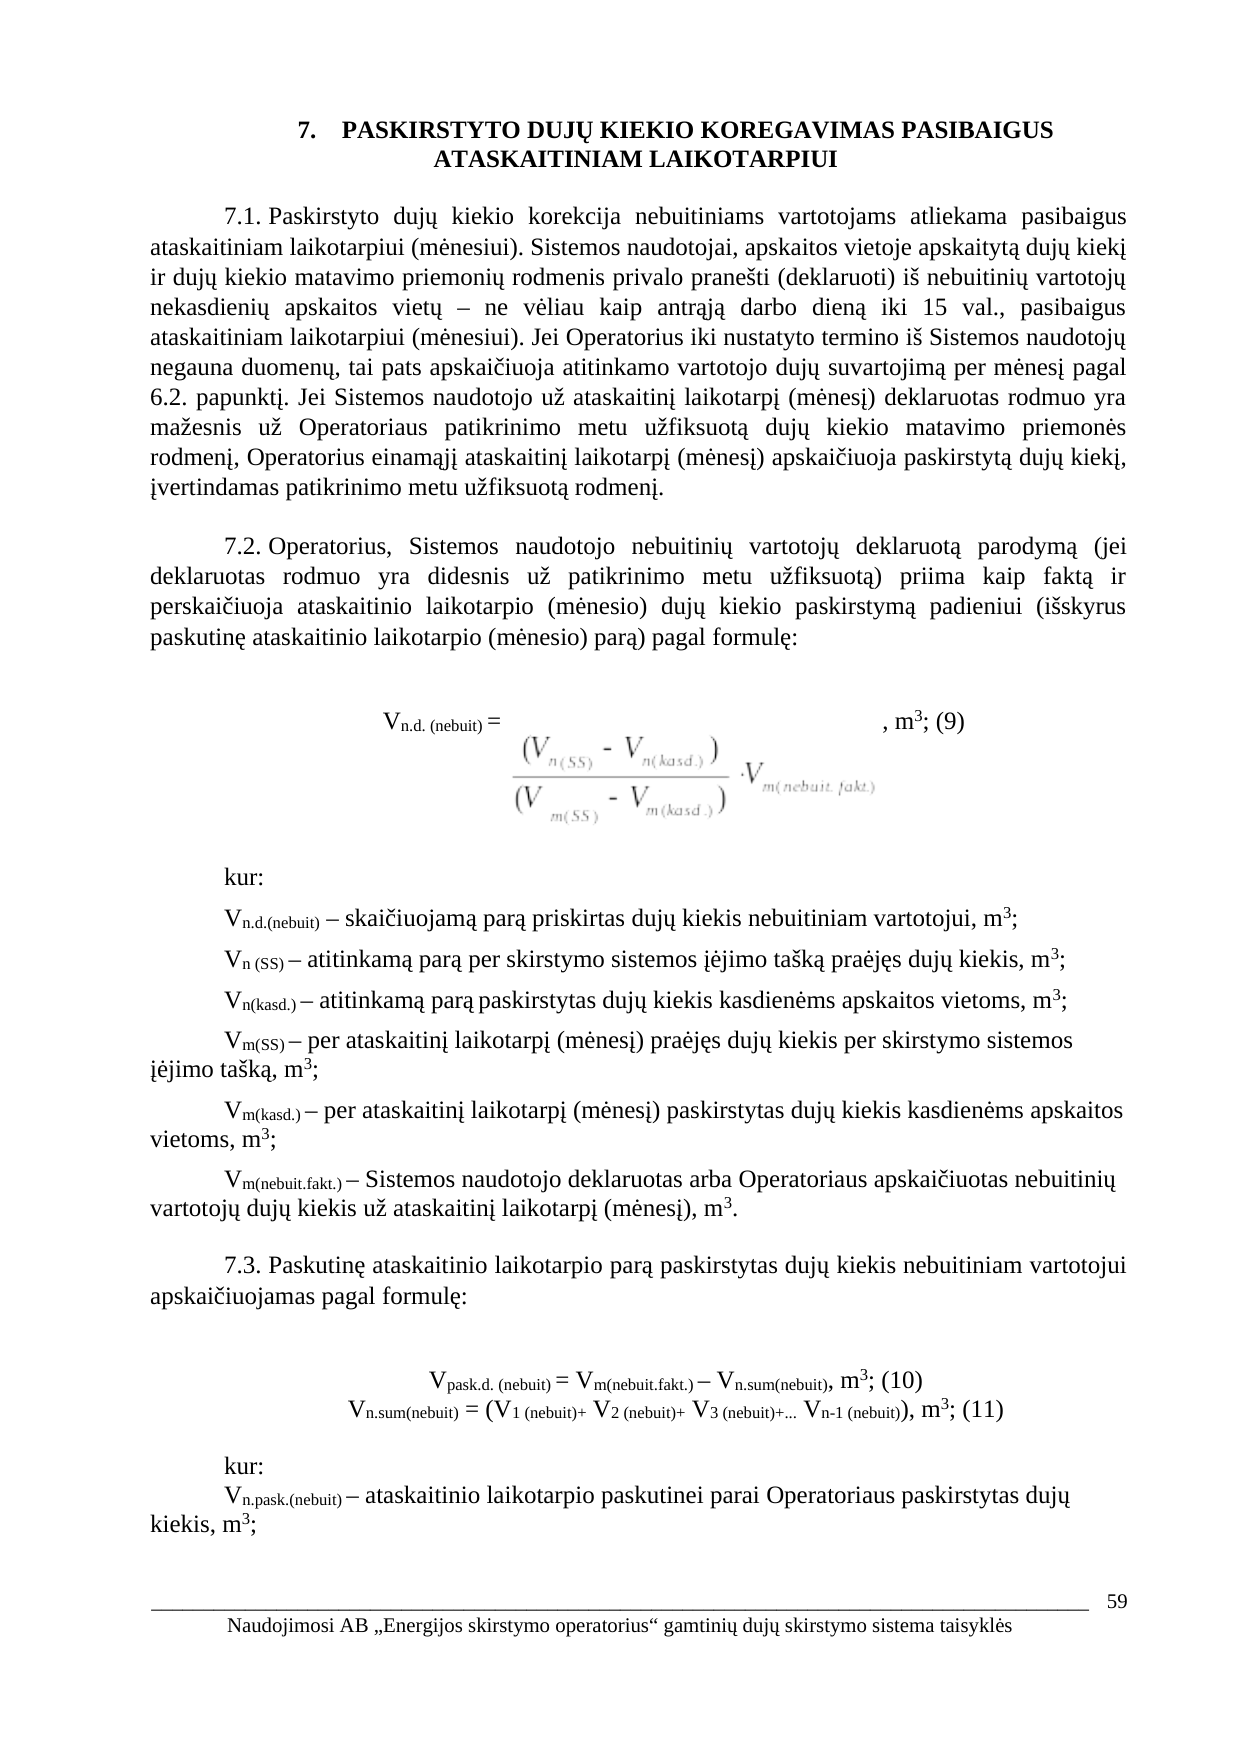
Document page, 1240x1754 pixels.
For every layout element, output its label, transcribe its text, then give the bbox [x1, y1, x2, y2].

text kur: [150, 862, 1127, 891]
text 7.1. Paskirstyto dujų kiekio korekcija nebuitiniams vartotojams atliekama pasibaigus ataskaitiniam laikotarpiui (mėnesiui). Sistemos naudotojai, apskaitos vietoje apskaitytą dujų kiekį ir dujų kiekio matavimo priemonių rodmenis privalo pranešti (deklaruoti) iš nebuitinių vartotojų nekasdienių apskaitos vietų – ne vėliau kaip antrąją darbo dieną iki 15 val., pasibaigus ataskaitiniam laikotarpiui (mėnesiui). Jei Operatorius iki nustatyto termino iš Sistemos naudotojų negauna duomenų, tai pats apskaičiuoja atitinkamo vartotojo dujų suvartojimą per mėnesį pagal 6.2. papunktį. Jei Sistemos naudotojo už ataskaitinį laikotarpį (mėnesį) deklaruotas rodmuo yra mažesnis už Operatoriaus patikrinimo metu užfiksuotą dujų kiekio matavimo priemonės rodmenį, Operatorius einamąjį ataskaitinį laikotarpį (mėnesį) apskaičiuoja paskirstytą dujų kiekį, įvertindamas patikrinimo metu užfiksuotą rodmenį. [150, 201, 1127, 501]
text Vn.d.(nebuit) – skaičiuojamą parą priskirtas dujų kiekis nebuitiniam vartotojui, m3; [150, 903, 1127, 932]
text Vn.pask.(nebuit) – ataskaitinio laikotarpio paskutinei parai Operatoriaus paskirstytas dujų kiekis, m3; [150, 1480, 1127, 1537]
text Vpask.d. (nebuit) = Vm(nebuit.fakt.) – Vn.sum(nebuit), m3; (10) [150, 1365, 1127, 1394]
text Vn.sum(nebuit) = (V1 (nebuit)+ V2 (nebuit)+ V3 (nebuit)+... Vn-1 (nebuit)), m3; (11) [150, 1394, 1127, 1422]
text Vm(SS) – per ataskaitinį laikotarpį (mėnesį) praėjęs dujų kiekis per skirstymo sistemos įėjimo tašką, m3; [150, 1025, 1127, 1083]
text Vn.d. (nebuit) = , m3; (9) [150, 706, 1127, 834]
text Vm(kasd.) – per ataskaitinį laikotarpį (mėnesį) paskirstytas dujų kiekis kasdienėms apskaitos vietoms, m3; [150, 1095, 1127, 1152]
text Vn(kasd.) – atitinkamą parą paskirstytas dujų kiekis kasdienėms apskaitos vietoms, m3; [150, 985, 1127, 1013]
text Vm(nebuit.fakt.) – Sistemos naudotojo deklaruotas arba Operatoriaus apskaičiuotas nebuitinių vartotojų dujų kiekis už ataskaitinį laikotarpį (mėnesį), m3. [150, 1164, 1127, 1222]
text 7.2. Operatorius, Sistemos naudotojo nebuitinių vartotojų deklaruotą parodymą (jei deklaruotas rodmuo yra didesnis už patikrinimo metu užfiksuotą) priima kaip faktą ir perskaičiuoja ataskaitinio laikotarpio (mėnesio) dujų kiekio paskirstymą padieniui (išskyrus paskutinę ataskaitinio laikotarpio (mėnesio) parą) pagal formulę: [150, 531, 1127, 650]
text 7. paskirstyto dujų kiekio koregavimas PASIBAIGUS ataskaitiniam laikotarpiui [150, 115, 1127, 173]
text Vn (SS) – atitinkamą parą per skirstymo sistemos įėjimo tašką praėjęs dujų kiekis, m3; [150, 944, 1127, 973]
text kur: [150, 1451, 1127, 1480]
text 7.3. Paskutinę ataskaitinio laikotarpio parą paskirstytas dujų kiekis nebuitiniam vartotojui apskaičiuojamas pagal formulę: [150, 1251, 1127, 1309]
